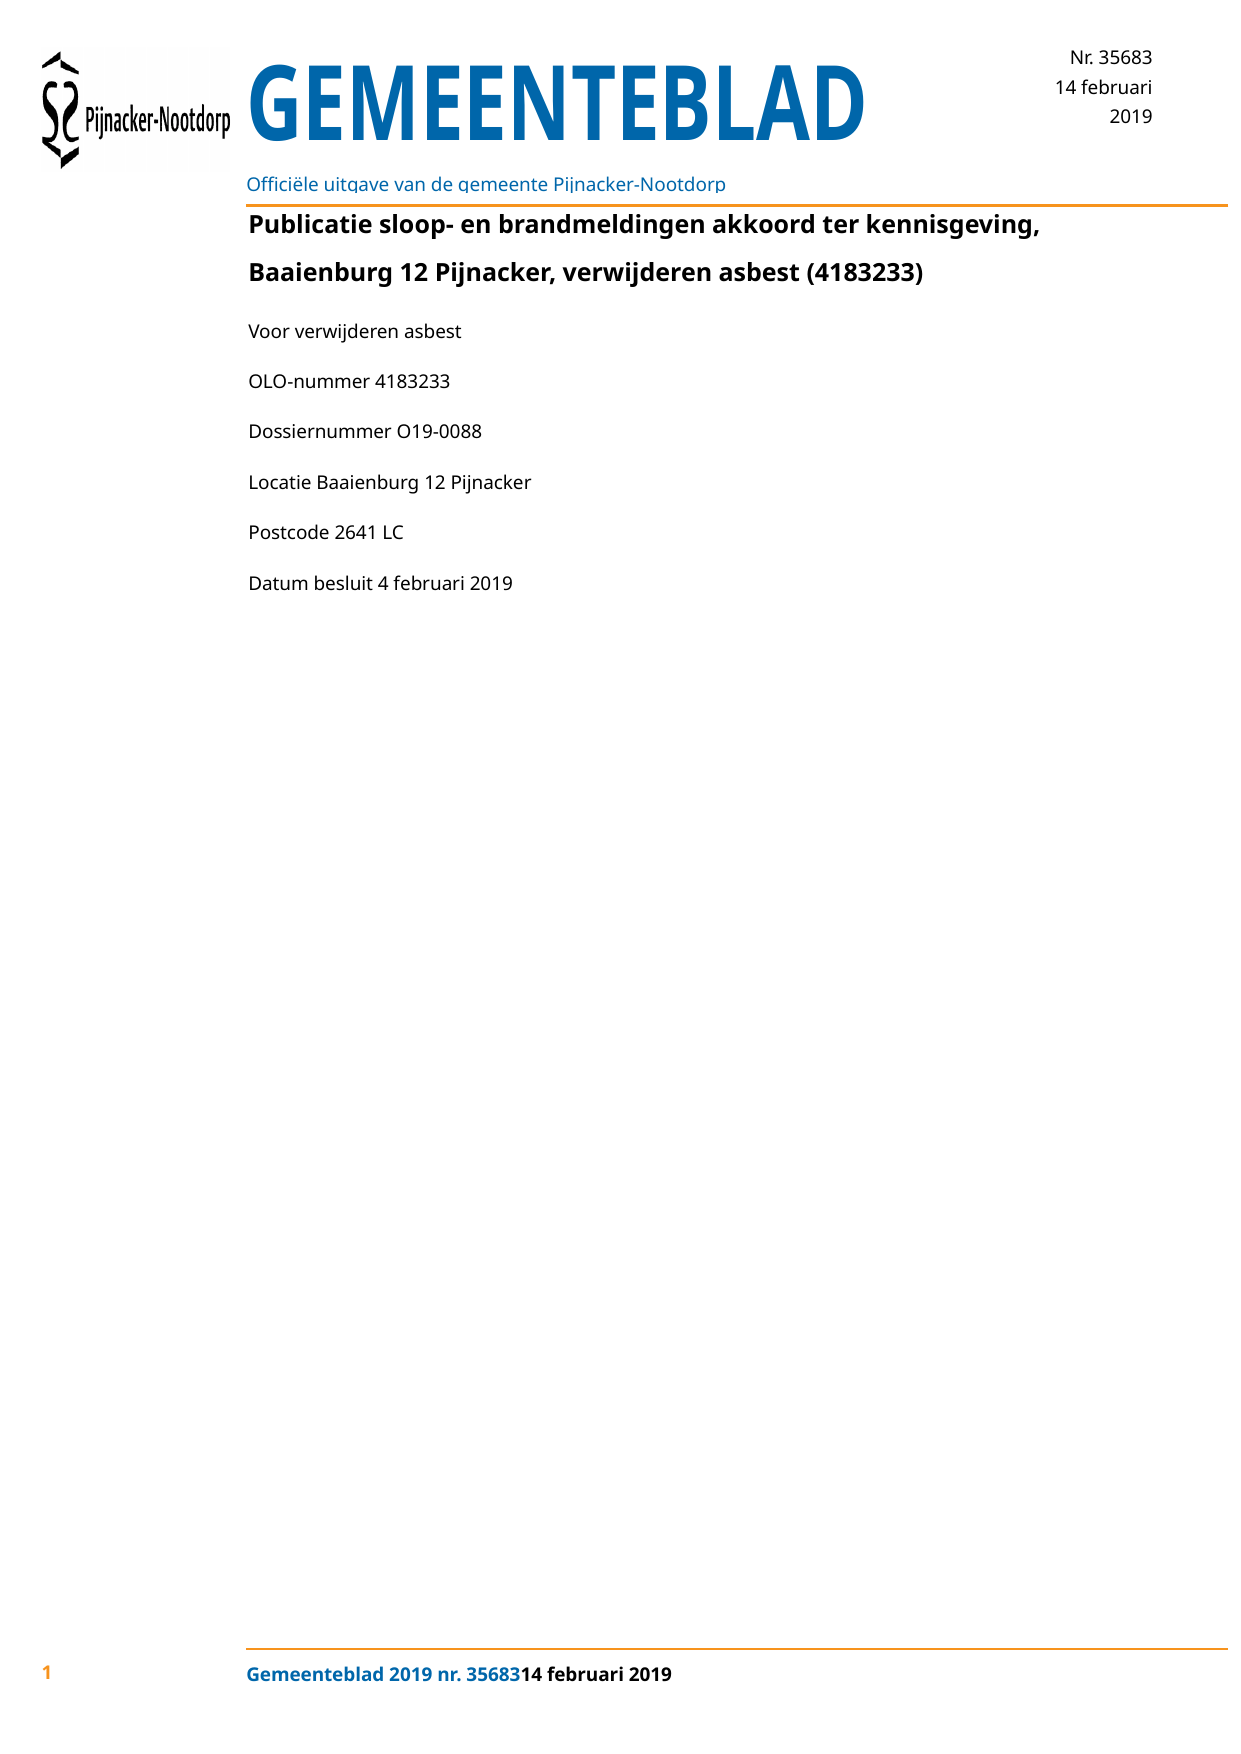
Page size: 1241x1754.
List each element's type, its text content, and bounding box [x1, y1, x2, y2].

text Locatie Baaienburg 12 Pijnacker [248, 469, 1152, 495]
text Voor verwijderen asbest [248, 318, 1152, 344]
text Publicatie sloop- en brandmeldingen akkoord ter kennisgeving, Baaienburg 12 Pijnacker, verwijderen asbest (4183233) [248, 207, 1152, 288]
text OLO-nummer 4183233 [248, 368, 1152, 394]
text Postcode 2641 LC [248, 519, 1152, 545]
text Dossiernummer O19-0088 [248, 419, 1152, 444]
picture [41, 47, 231, 172]
text Datum besluit 4 februari 2019 [248, 570, 1152, 596]
